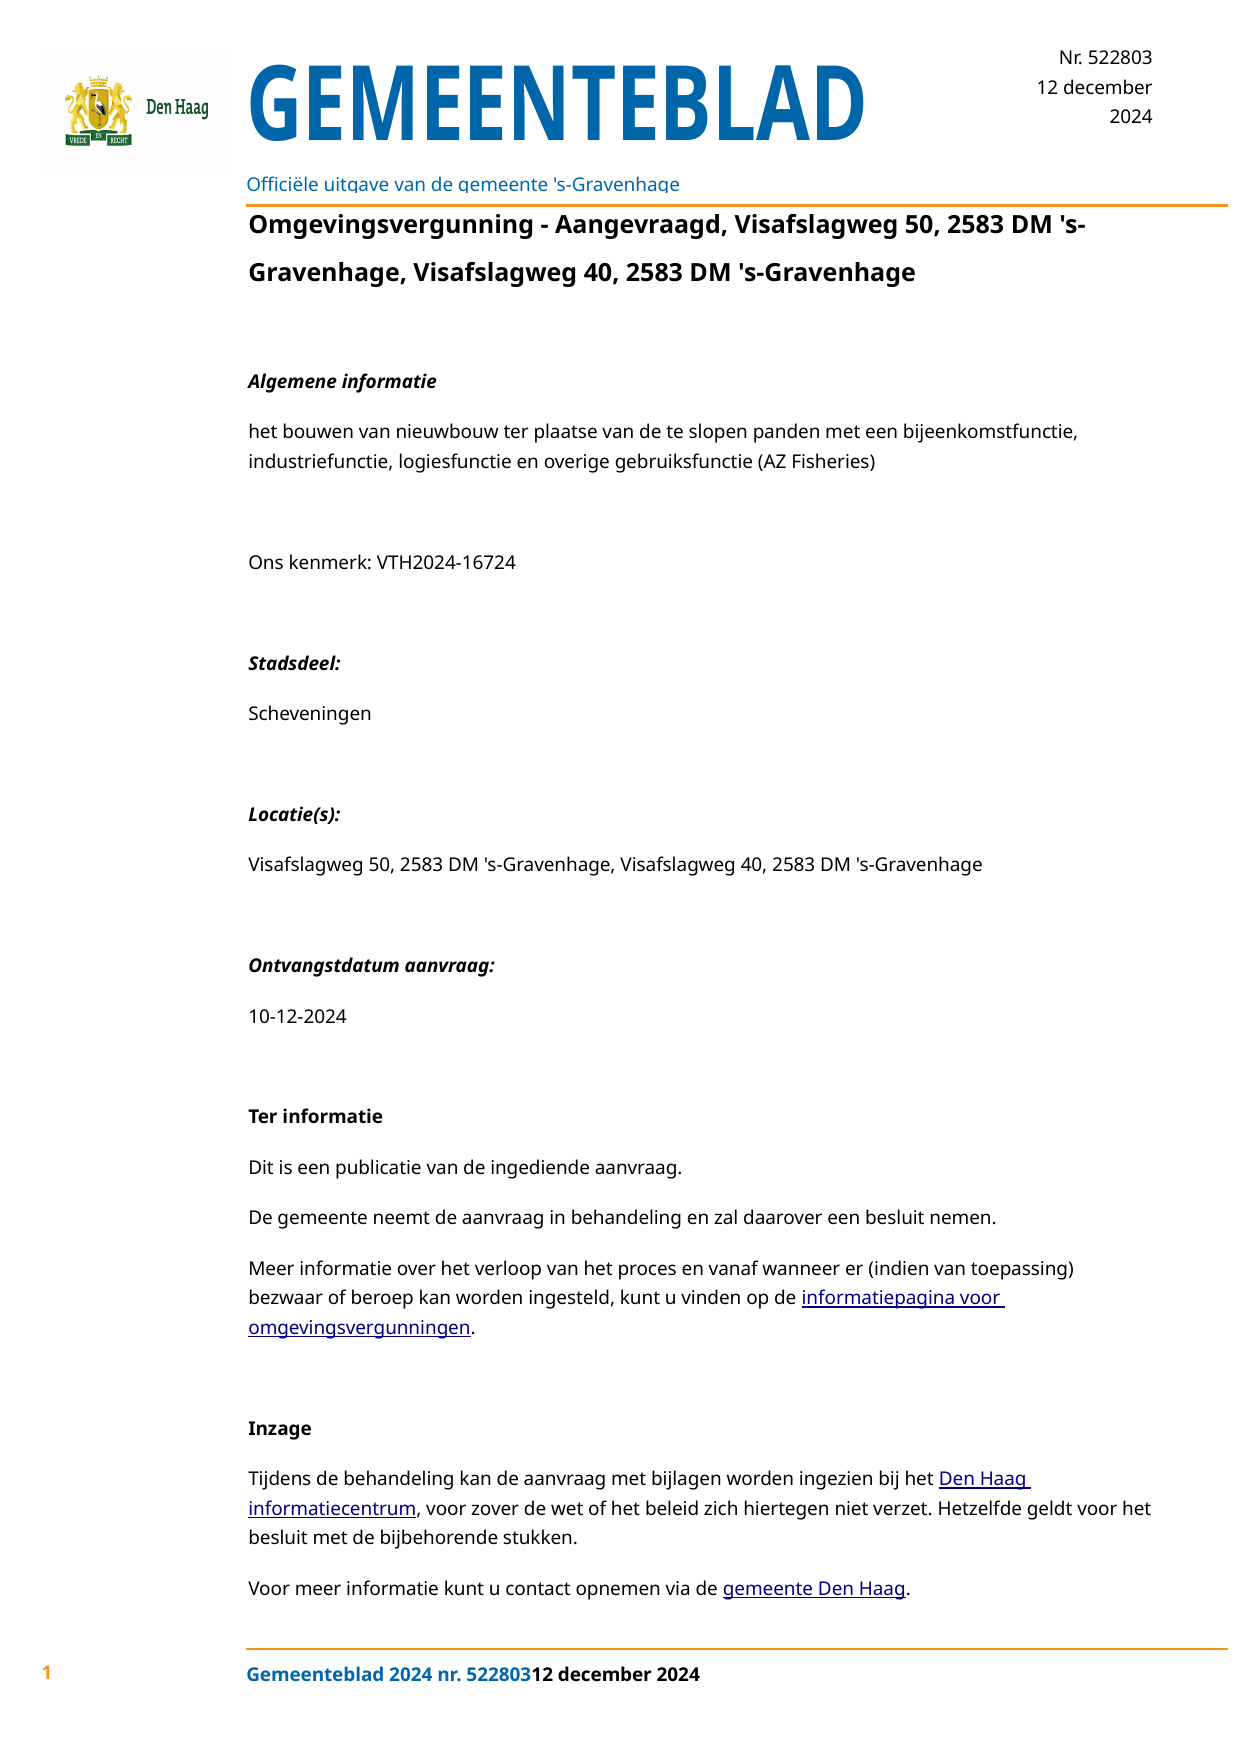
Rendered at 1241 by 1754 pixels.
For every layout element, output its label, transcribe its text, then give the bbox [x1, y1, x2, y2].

text Voor meer informatie kunt u contact opnemen via de gemeente Den Haag. [248, 1575, 1152, 1601]
text het bouwen van nieuwbouw ter plaatse van de te slopen panden met een bijeenkomstfunctie, industriefunctie, logiesfunctie en overige gebruiksfunctie (AZ Fisheries) [248, 419, 1152, 474]
text Ons kenmerk: VTH2024-16724 [248, 549, 1152, 575]
text 10-12-2024 [248, 1003, 1152, 1029]
text Omgevingsvergunning - Aangevraagd, Visafslagweg 50, 2583 DM 's-Gravenhage, Visafslagweg 40, 2583 DM 's-Gravenhage [248, 207, 1152, 288]
text Locatie(s): [248, 801, 1152, 827]
text De gemeente neemt de aanvraag in behandeling en zal daarover een besluit nemen. [248, 1204, 1152, 1230]
text Algemene informatie [248, 368, 1152, 394]
text Ontvangstdatum aanvraag: [248, 952, 1152, 978]
text Dit is een publicatie van de ingediende aanvraag. [248, 1154, 1152, 1180]
text Tijdens de behandeling kan de aanvraag met bijlagen worden ingezien bij het Den Haag informatiecentrum, voor zover de wet of het beleid zich hiertegen niet verzet. Hetzelfde geldt voor het besluit met de bijbehorende stukken. [248, 1465, 1152, 1550]
text Stadsdeel: [248, 650, 1152, 676]
text Ter informatie [248, 1104, 1152, 1129]
picture [41, 47, 231, 172]
text Meer informatie over het verloop van het proces en vanaf wanneer er (indien van toepassing) bezwaar of beroep kan worden ingesteld, kunt u vinden op de informatiepagina voor omgevingsvergunningen. [248, 1255, 1152, 1340]
text Scheveningen [248, 700, 1152, 726]
text Inzage [248, 1415, 1152, 1441]
text Visafslagweg 50, 2583 DM 's-Gravenhage, Visafslagweg 40, 2583 DM 's-Gravenhage [248, 852, 1152, 877]
